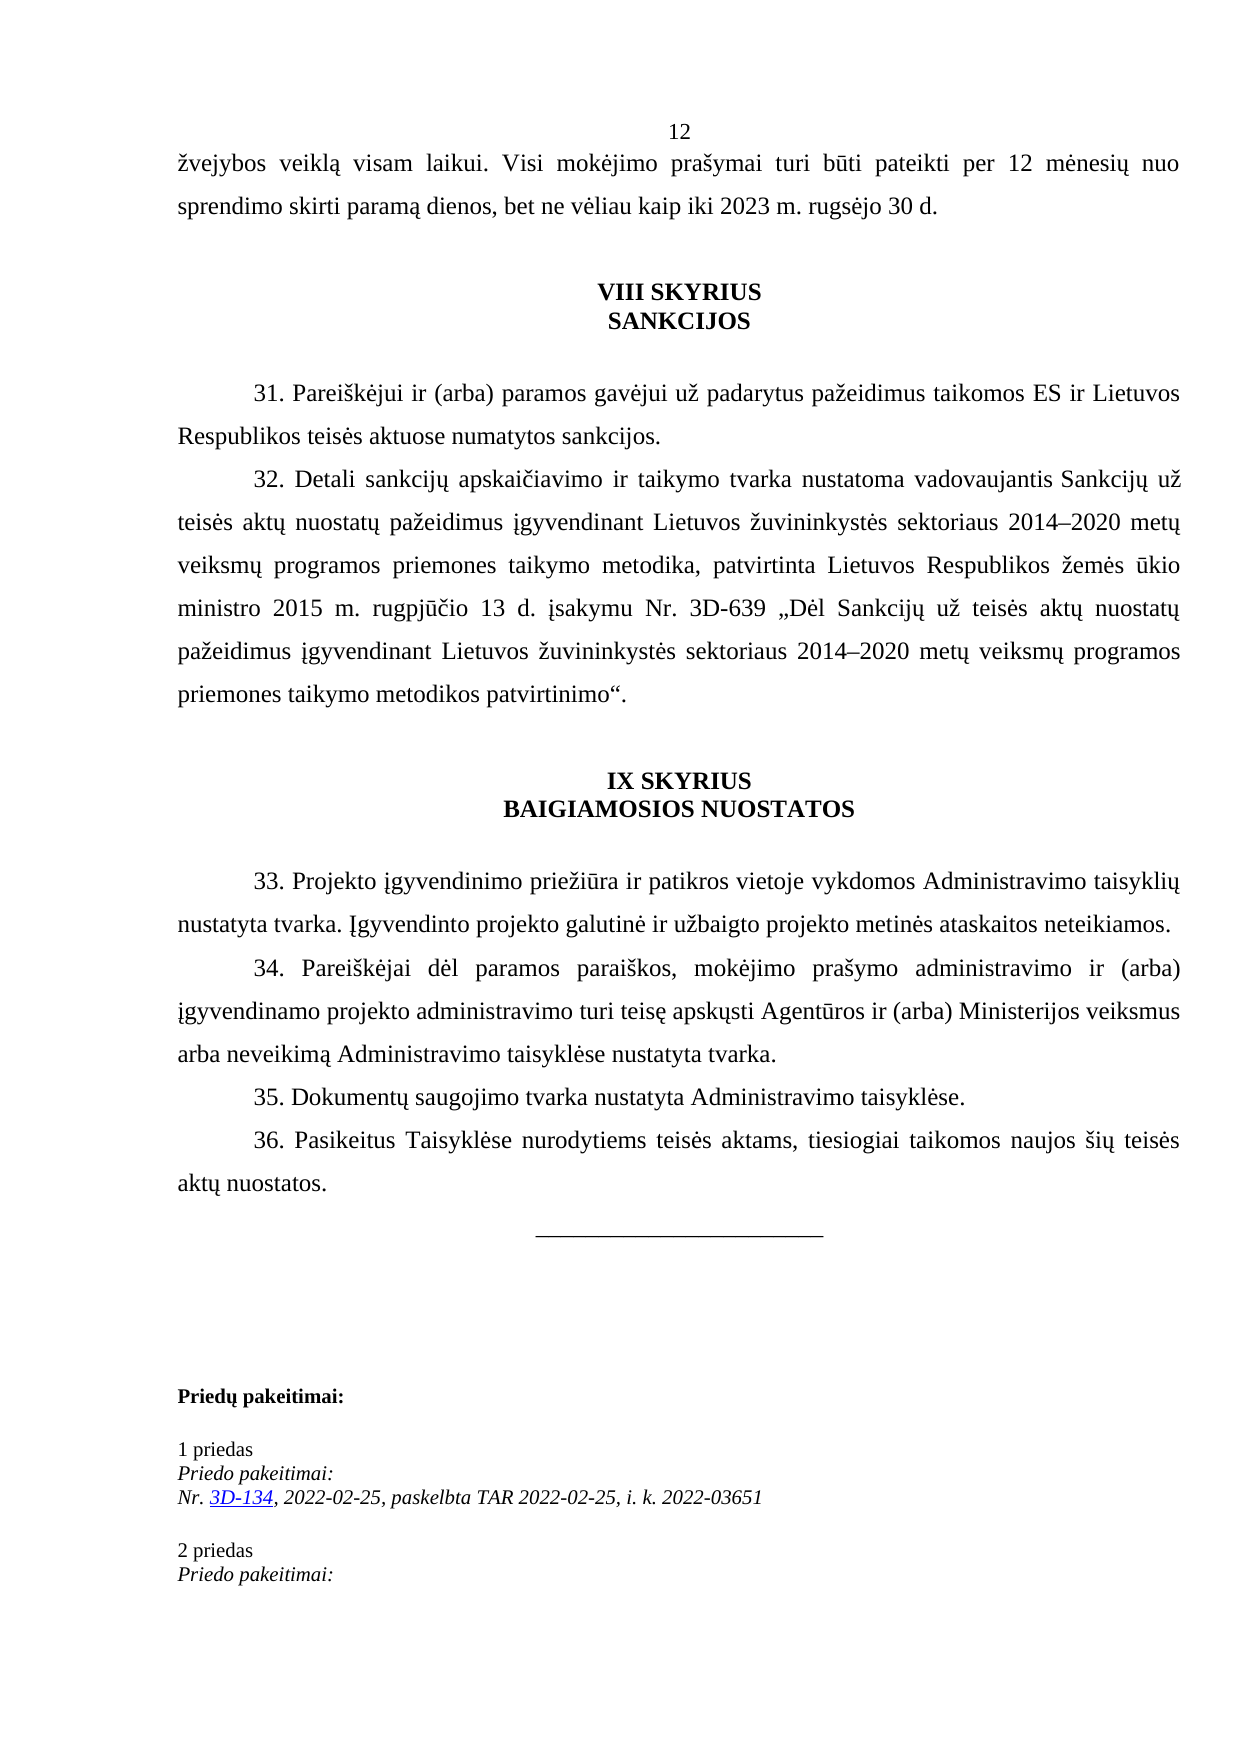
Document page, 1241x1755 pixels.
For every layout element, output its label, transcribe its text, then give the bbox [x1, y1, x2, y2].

text 1 priedas [177, 1437, 1181, 1461]
text SANKCIJOS [177, 306, 1181, 334]
text 35. Dokumentų saugojimo tvarka nustatyta Administravimo taisyklėse. [177, 1082, 1181, 1111]
text BAIGIAMOSIOS NUOSTATOS [177, 794, 1181, 823]
text žvejybos veiklą visam laikui. Visi mokėjimo prašymai turi būti pateikti per 12 mėnesių nuo sprendimo skirti paramą dienos, bet ne vėliau kaip iki 2023 m. rugsėjo 30 d. [177, 148, 1181, 219]
text _______________________ [177, 1211, 1181, 1240]
text 33. Projekto įgyvendinimo priežiūra ir patikros vietoje vykdomos Administravimo taisyklių nustatyta tvarka. Įgyvendinto projekto galutinė ir užbaigto projekto metinės ataskaitos neteikiamos. [177, 866, 1181, 938]
text 32. Detali sankcijų apskaičiavimo ir taikymo tvarka nustatoma vadovaujantis Sankcijų už teisės aktų nuostatų pažeidimus įgyvendinant Lietuvos žuvininkystės sektoriaus 2014–2020 metų veiksmų programos priemones taikymo metodika, patvirtinta Lietuvos Respublikos žemės ūkio ministro 2015 m. rugpjūčio 13 d. įsakymu Nr. 3D-639 „Dėl Sankcijų už teisės aktų nuostatų pažeidimus įgyvendinant Lietuvos žuvininkystės sektoriaus 2014–2020 metų veiksmų programos priemones taikymo metodikos patvirtinimo“. [177, 464, 1181, 708]
text Priedų pakeitimai: [177, 1384, 1181, 1408]
text VIII SKYRIUS [177, 277, 1181, 306]
text 2 priedas [177, 1538, 1181, 1562]
text 34. Pareiškėjai dėl paramos paraiškos, mokėjimo prašymo administravimo ir (arba) įgyvendinamo projekto administravimo turi teisę apskųsti Agentūros ir (arba) Ministerijos veiksmus arba neveikimą Administravimo taisyklėse nustatyta tvarka. [177, 953, 1181, 1068]
text IX SKYRIUS [177, 766, 1181, 794]
text 31. Pareiškėjui ir (arba) paramos gavėjui už padarytus pažeidimus taikomos ES ir Lietuvos Respublikos teisės aktuose numatytos sankcijos. [177, 378, 1181, 449]
text 36. Pasikeitus Taisyklėse nurodytiems teisės aktams, tiesiogiai taikomos naujos šių teisės aktų nuostatos. [177, 1125, 1181, 1197]
text Priedo pakeitimai: [177, 1562, 1181, 1586]
text Priedo pakeitimai: [177, 1461, 1181, 1485]
text Nr. 3D-134, 2022-02-25, paskelbta TAR 2022-02-25, i. k. 2022-03651 [177, 1485, 1181, 1509]
